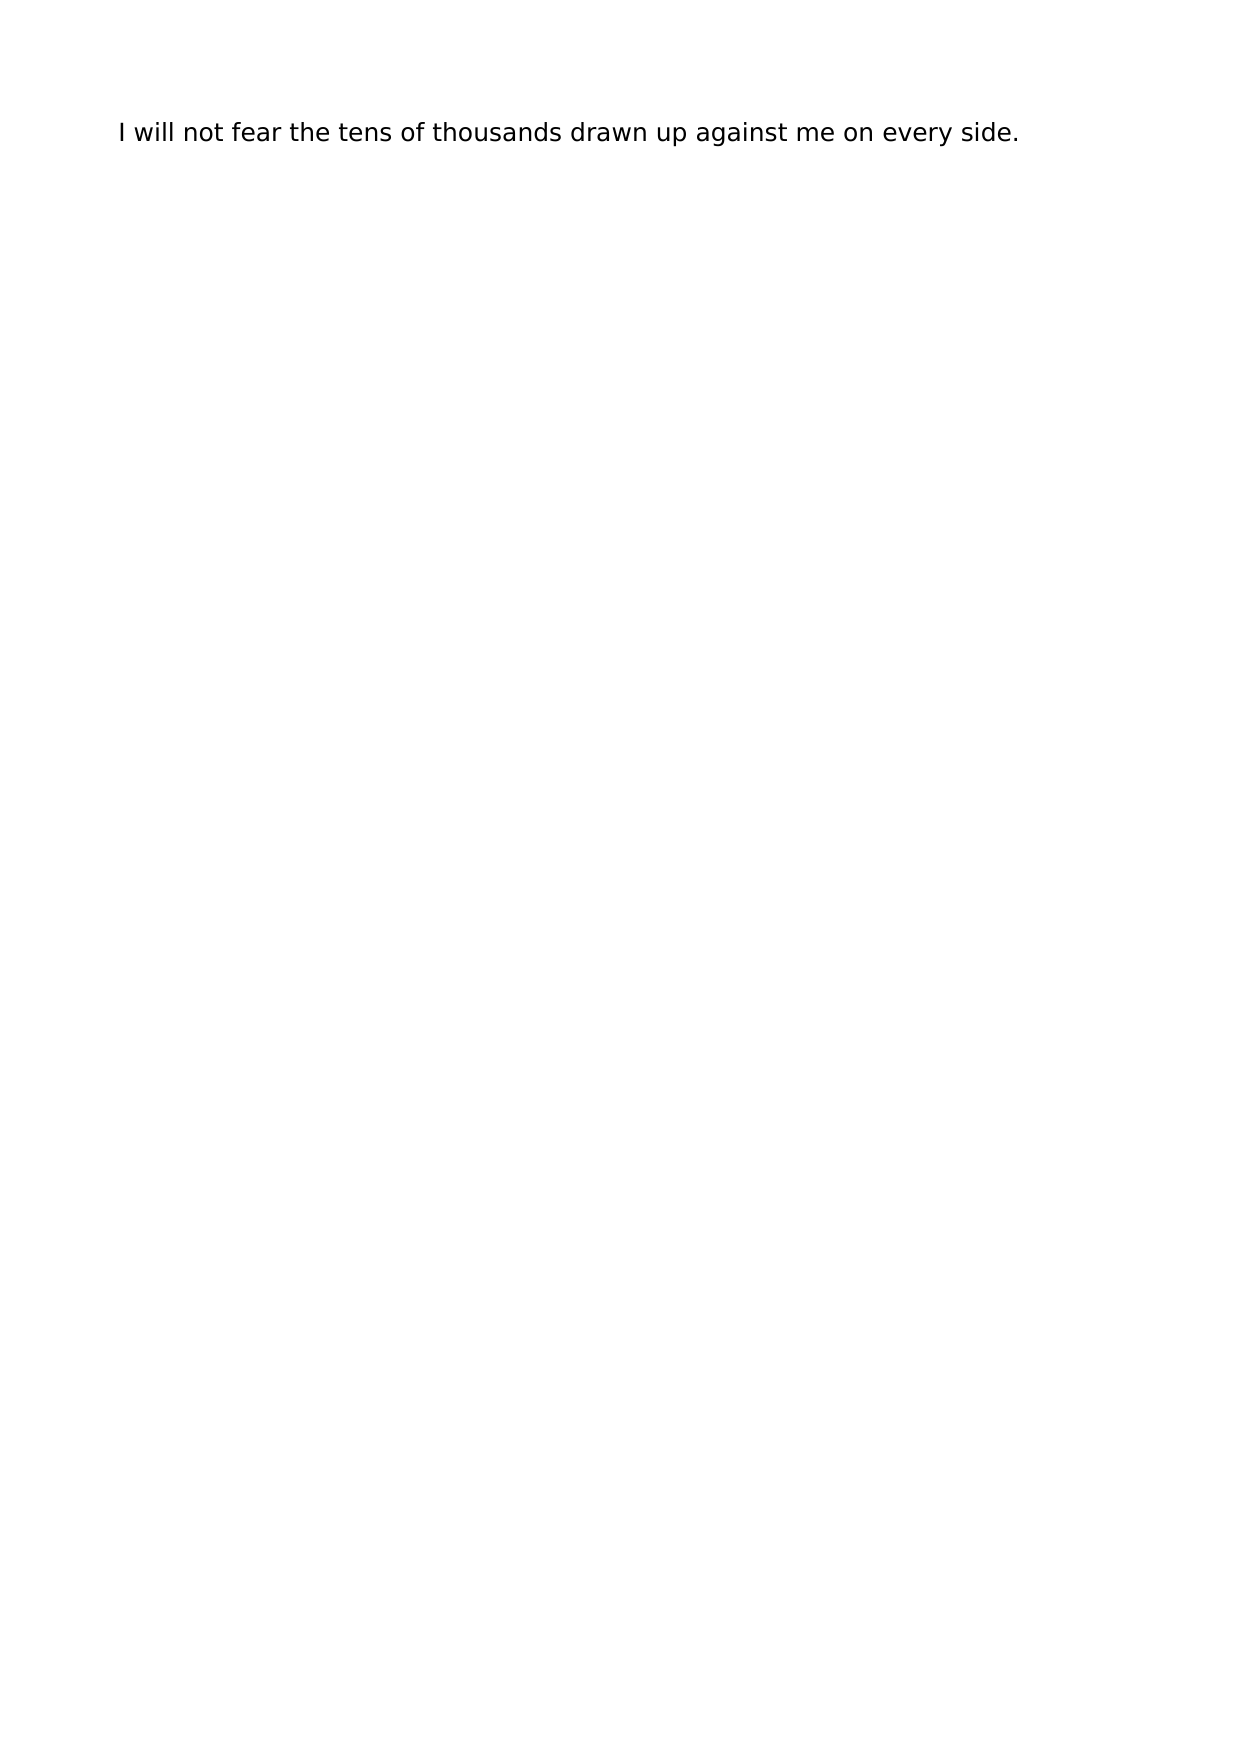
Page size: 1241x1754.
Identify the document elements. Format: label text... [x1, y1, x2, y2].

text I will not fear the tens of thousands drawn up against me on every side. [118, 118, 1122, 147]
